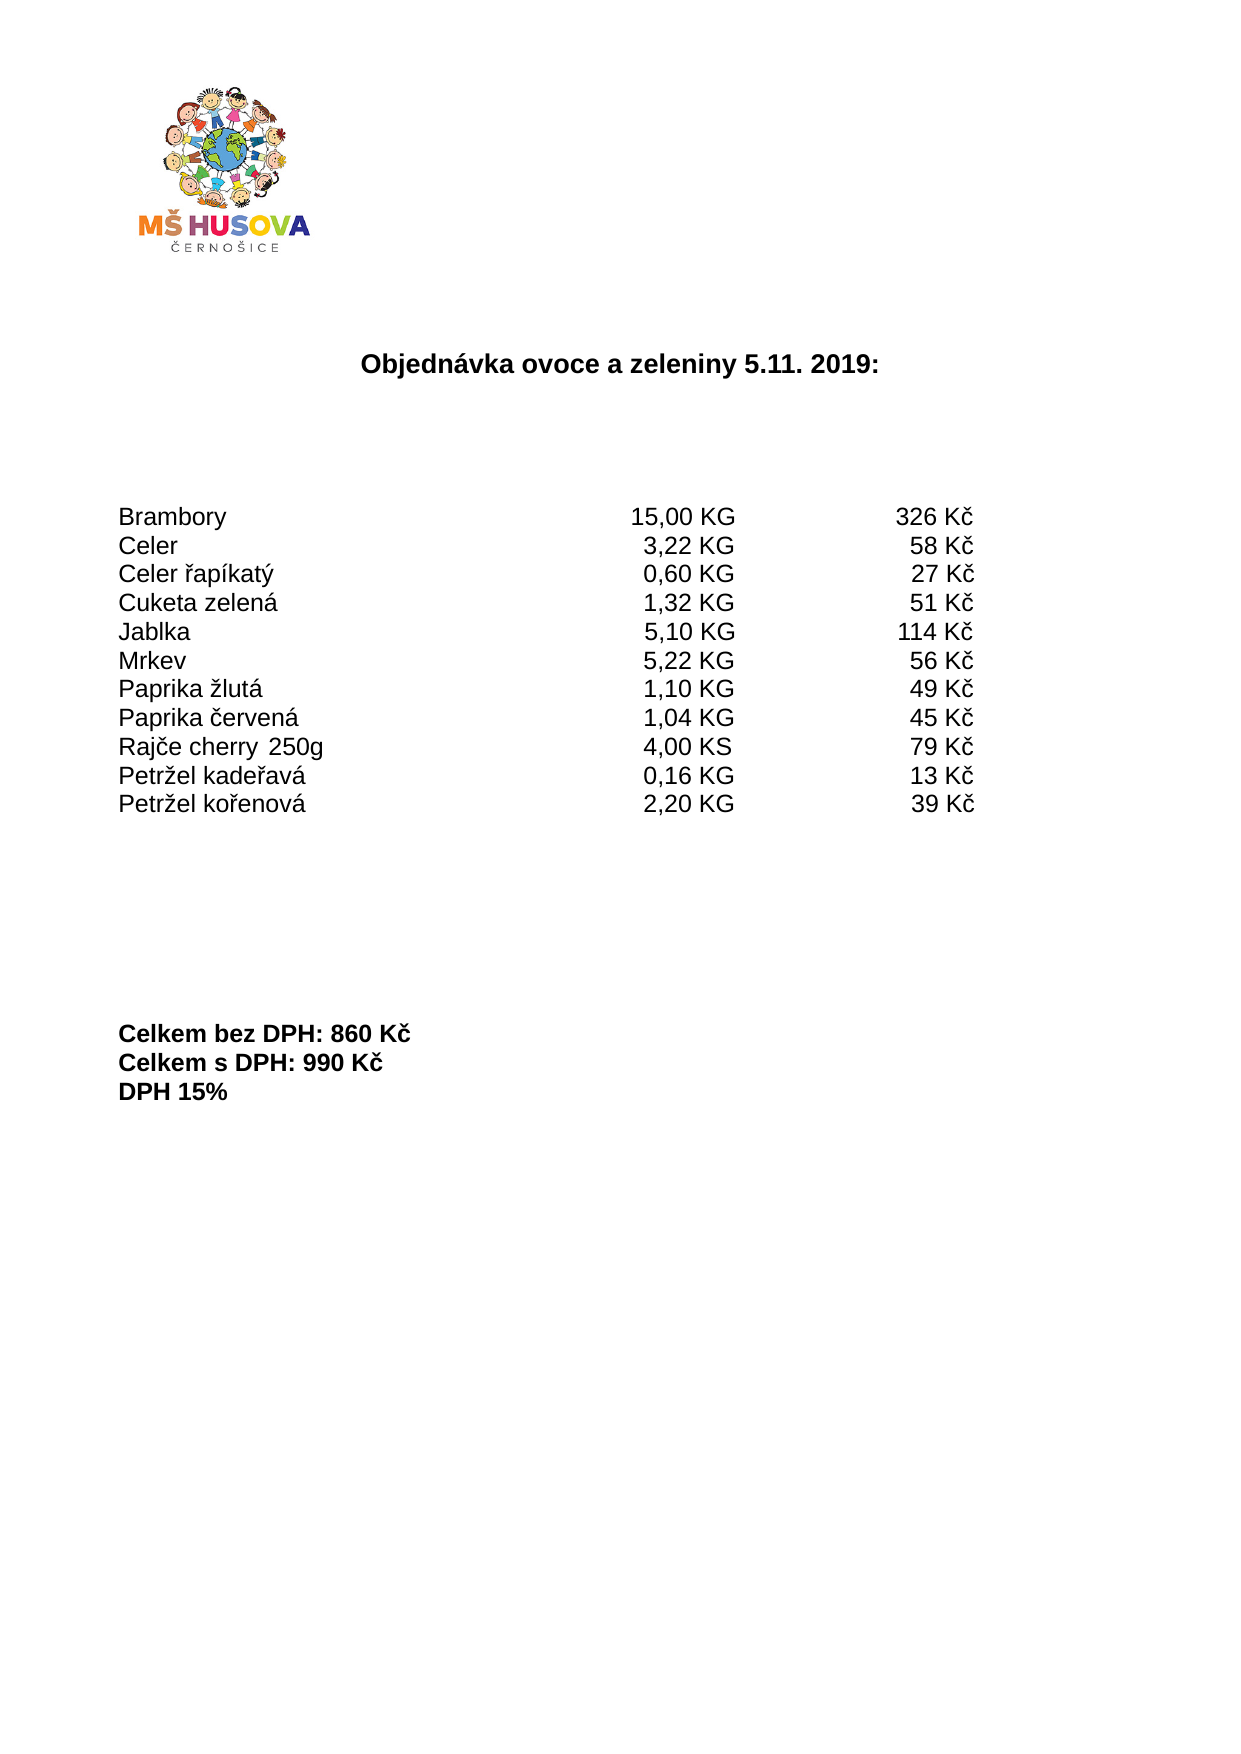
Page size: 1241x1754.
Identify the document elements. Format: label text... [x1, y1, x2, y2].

text Mrkev 5,22 KG 56 Kč [118, 646, 1122, 674]
text Objednávka ovoce a zeleniny 5.11. 2019: [118, 348, 1122, 379]
text Petržel kořenová 2,20 KG 39 Kč [118, 789, 1122, 818]
text Celkem bez DPH: 860 Kč [118, 1019, 1122, 1048]
text Celer 3,22 KG 58 Kč [118, 531, 1122, 559]
text Cuketa zelená 1,32 KG 51 Kč [118, 588, 1122, 617]
text Celer řapíkatý 0,60 KG 27 Kč [118, 559, 1122, 588]
text Rajče cherry 250g 4,00 KS 79 Kč [118, 732, 1122, 761]
text Brambory 15,00 KG 326 Kč [118, 502, 1122, 531]
text Jablka 5,10 KG 114 Kč [118, 617, 1122, 646]
text DPH 15% [118, 1077, 1122, 1106]
picture [130, 75, 319, 264]
text Petržel kadeřavá 0,16 KG 13 Kč [118, 761, 1122, 789]
text Paprika červená 1,04 KG 45 Kč [118, 703, 1122, 732]
text Celkem s DPH: 990 Kč [118, 1048, 1122, 1077]
text Paprika žlutá 1,10 KG 49 Kč [118, 674, 1122, 703]
